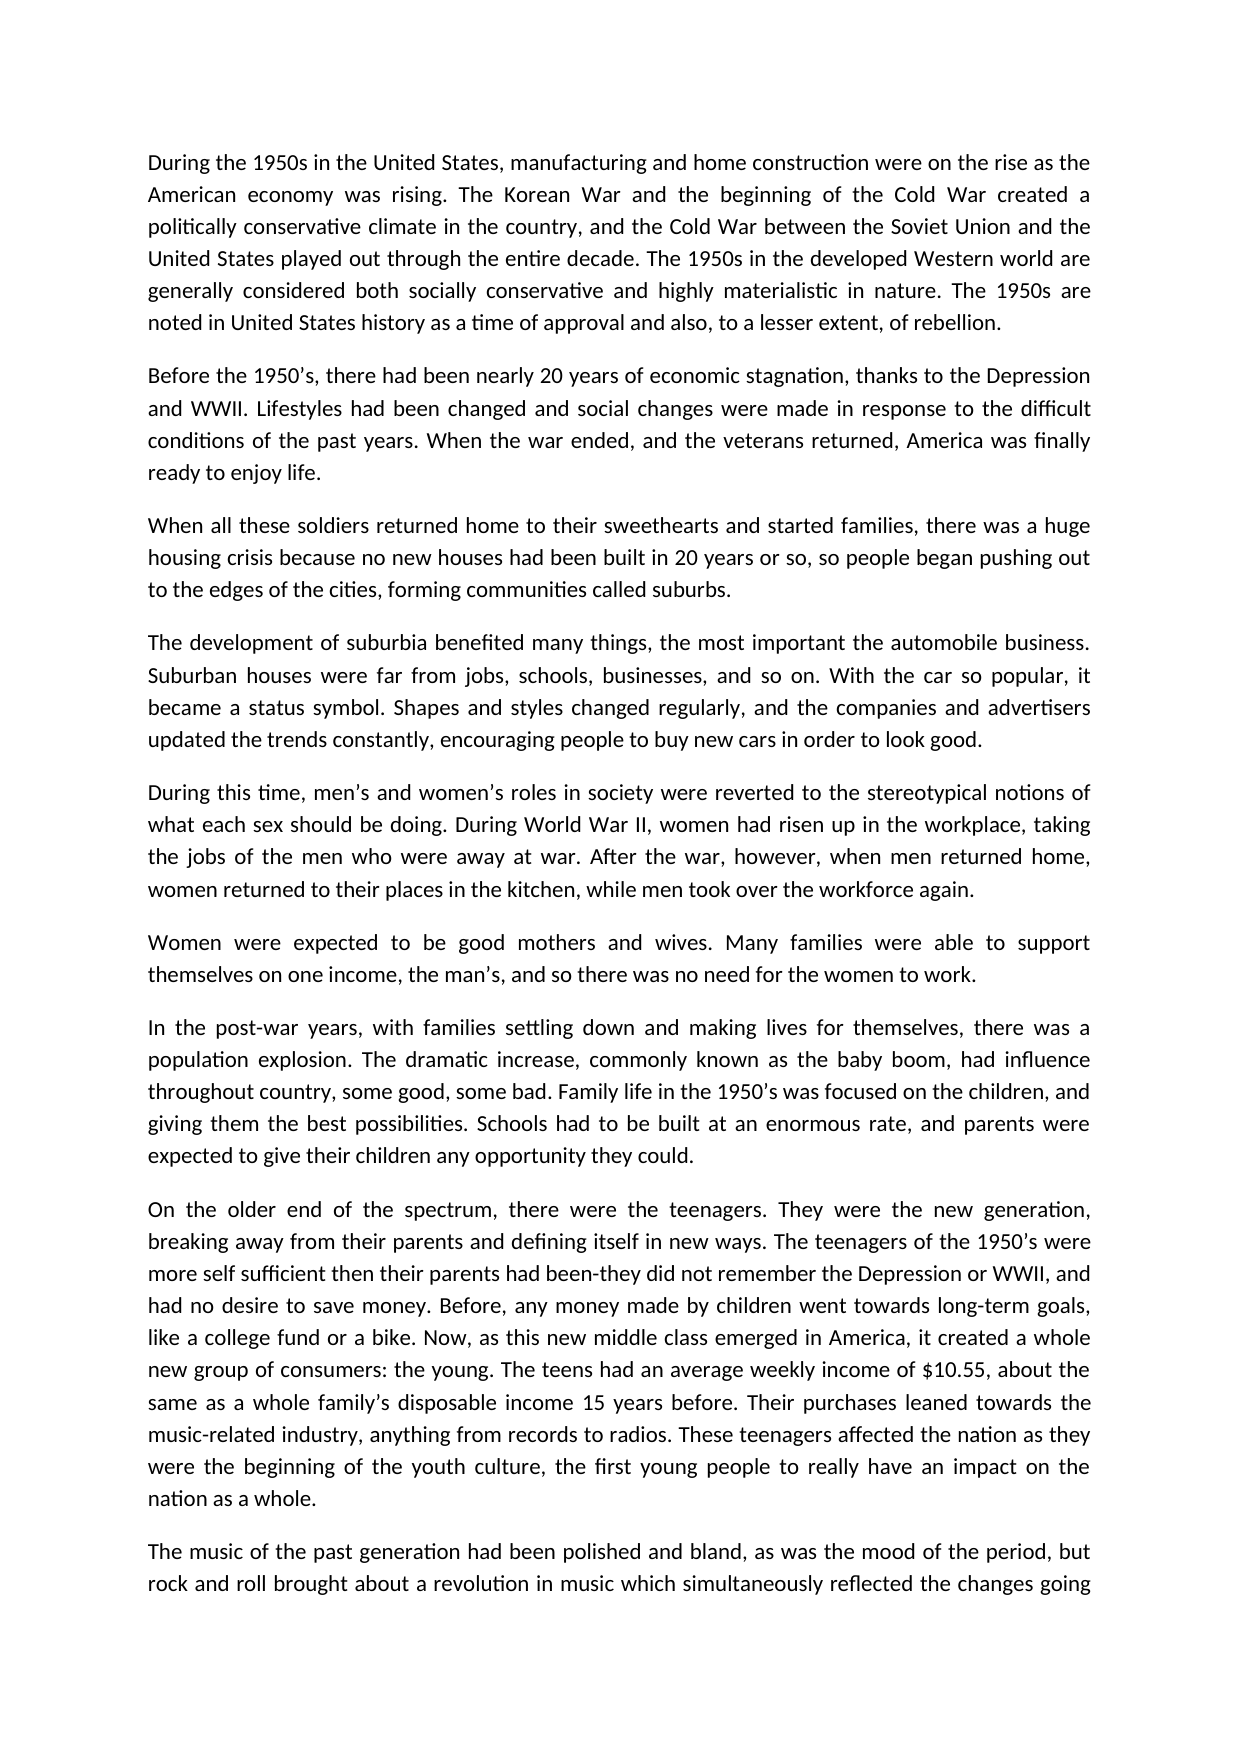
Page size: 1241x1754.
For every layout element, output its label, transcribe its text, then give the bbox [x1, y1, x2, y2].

text Before the 1950’s, there had been nearly 20 years of economic stagnation, thanks to the Depression and WWII. Lifestyles had been changed and social changes were made in response to the difficult conditions of the past years. When the war ended, and the veterans returned, America was finally ready to enjoy life. [148, 362, 1093, 486]
text When all these soldiers returned home to their sweethearts and started families, there was a huge housing crisis because no new houses had been built in 20 years or so, so people began pushing out to the edges of the cities, forming communities called suburbs. [148, 511, 1093, 603]
text In the post-war years, with families settling down and making lives for themselves, there was a population explosion. The dramatic increase, commonly known as the baby boom, had influence throughout country, some good, some bad. Family life in the 1950’s was focused on the children, and giving them the best possibilities. Schools had to be built at an enormous rate, and parents were expected to give their children any opportunity they could. [148, 1013, 1093, 1170]
text The music of the past generation had been polished and bland, as was the mood of the period, but rock and roll brought about a revolution in music which simultaneously reflected the changes going [148, 1537, 1093, 1598]
text The development of suburbia benefited many things, the most important the automobile business. Suburban houses were far from jobs, schools, businesses, and so on. With the car so popular, it became a status symbol. Shapes and styles changed regularly, and the companies and advertisers updated the trends constantly, encouraging people to buy new cars in order to look good. [148, 628, 1093, 753]
text During the 1950s in the United States, manufacturing and home construction were on the rise as the American economy was rising. The Korean War and the beginning of the Cold War created a politically conservative climate in the country, and the Cold War between the Soviet Union and the United States played out through the entire decade. The 1950s in the developed Western world are generally considered both socially conservative and highly materialistic in nature. The 1950s are noted in United States history as a time of approval and also, to a lesser extent, of rebellion. [148, 148, 1093, 337]
text On the older end of the spectrum, there were the teenagers. They were the new generation, breaking away from their parents and defining itself in new ways. The teenagers of the 1950’s were more self sufficient then their parents had been-they did not remember the Depression or WWII, and had no desire to save money. Before, any money made by children went towards long-term goals, like a college fund or a bike. Now, as this new middle class emerged in America, it created a whole new group of consumers: the young. The teens had an average weekly income of $10.55, about the same as a whole family’s disposable income 15 years before. Their purchases leaned towards the music-related industry, anything from records to radios. These teenagers affected the nation as they were the beginning of the youth culture, the first young people to really have an impact on the nation as a whole. [148, 1195, 1093, 1512]
text Women were expected to be good mothers and wives. Many families were able to support themselves on one income, the man’s, and so there was no need for the women to work. [148, 928, 1093, 988]
text During this time, men’s and women’s roles in society were reverted to the stereotypical notions of what each sex should be doing. During World War II, women had risen up in the workplace, taking the jobs of the men who were away at war. After the war, however, when men returned home, women returned to their places in the kitchen, while men took over the workforce again. [148, 778, 1093, 903]
